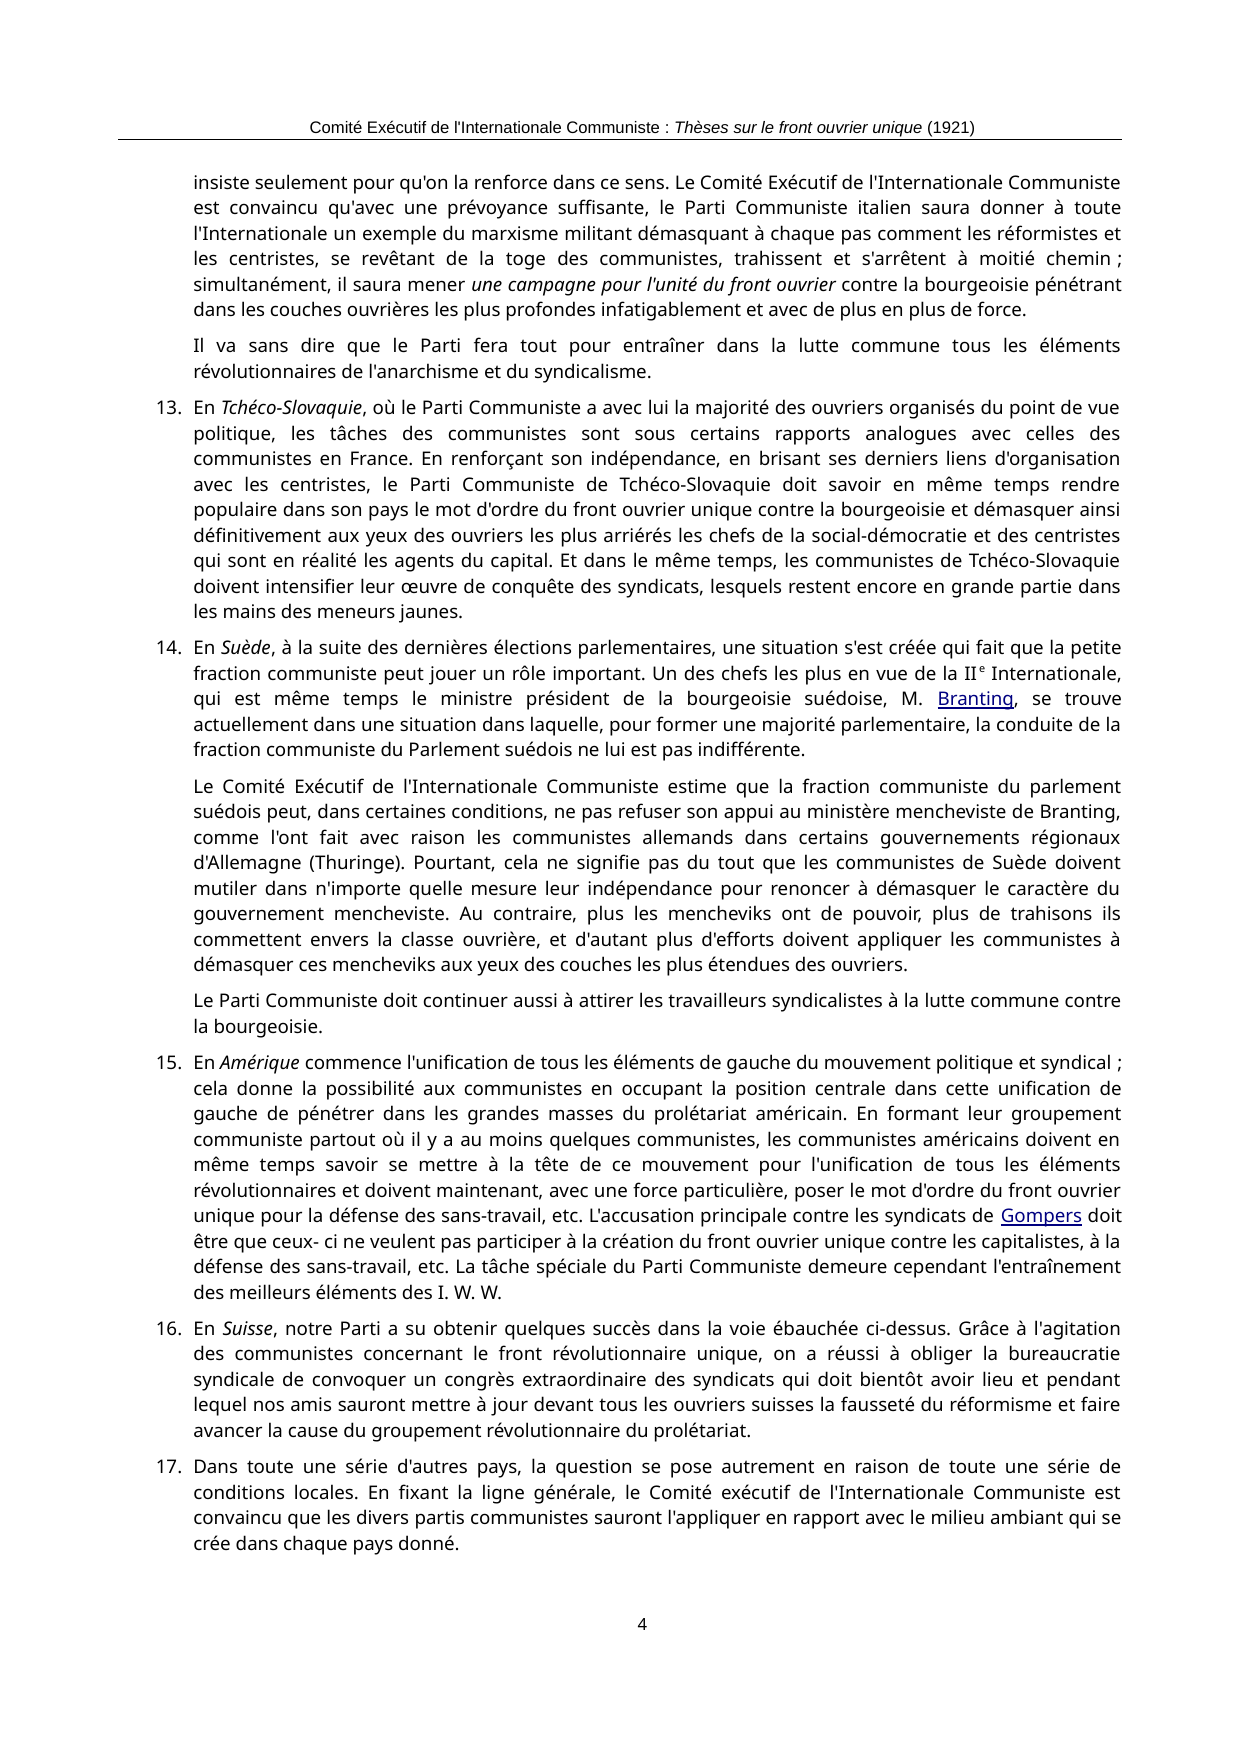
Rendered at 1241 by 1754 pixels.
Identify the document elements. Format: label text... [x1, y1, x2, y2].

list insiste seulement pour qu'on la renforce dans ce sens. Le Comité Exécutif de l'Internationale Communiste est convaincu qu'avec une prévoyance suffisante, le Parti Communiste italien saura donner à toute l'Internationale un exemple du marxisme militant démasquant à chaque pas comment les réformistes et les centristes, se revêtant de la toge des communistes, trahissent et s'arrêtent à moitié chemin ; simultanément, il saura mener une campagne pour l'unité du front ouvrier contre la bourgeoisie pénétrant dans les couches ouvrières les plus profondes infatigablement et avec de plus en plus de force. [156, 169, 1122, 322]
list Dans toute une série d'autres pays, la question se pose autrement en raison de toute une série de conditions locales. En fixant la ligne générale, le Comité exécutif de l'Internationale Communiste est convaincu que les divers partis communistes sauront l'appliquer en rapport avec le milieu ambiant qui se crée dans chaque pays donné. [156, 1453, 1122, 1556]
list Il va sans dire que le Parti fera tout pour entraîner dans la lutte commune tous les éléments révolutionnaires de l'anarchisme et du syndicalisme. [156, 333, 1122, 384]
list En Amérique commence l'unification de tous les éléments de gauche du mouvement politique et syndical ; cela donne la possibilité aux communistes en occupant la position centrale dans cette unification de gauche de pénétrer dans les grandes masses du prolétariat américain. En formant leur groupement communiste partout où il y a au moins quelques communistes, les communistes américains doivent en même temps savoir se mettre à la tête de ce mouvement pour l'unification de tous les éléments révolutionnaires et doivent maintenant, avec une force particulière, poser le mot d'ordre du front ouvrier unique pour la défense des sans-travail, etc. L'accusation principale contre les syndicats de Gompers doit être que ceux- ci ne veulent pas participer à la création du front ouvrier unique contre les capitalistes, à la défense des sans-travail, etc. La tâche spéciale du Parti Communiste demeure cependant l'entraînement des meilleurs éléments des I. W. W. [156, 1049, 1122, 1304]
list Le Parti Communiste doit continuer aussi à attirer les travailleurs syndicalistes à la lutte commune contre la bourgeoisie. [156, 988, 1122, 1039]
list Le Comité Exécutif de l'Internationale Communiste estime que la fraction communiste du parlement suédois peut, dans certaines conditions, ne pas refuser son appui au ministère mencheviste de Branting, comme l'ont fait avec raison les communistes allemands dans certains gouvernements régionaux d'Allemagne (Thuringe). Pourtant, cela ne signifie pas du tout que les communistes de Suède doivent mutiler dans n'importe quelle mesure leur indépendance pour renoncer à démasquer le caractère du gouvernement mencheviste. Au contraire, plus les mencheviks ont de pouvoir, plus de trahisons ils commettent envers la classe ouvrière, et d'autant plus d'efforts doivent appliquer les communistes à démasquer ces mencheviks aux yeux des couches les plus étendues des ouvriers. [156, 773, 1122, 977]
list En Suisse, notre Parti a su obtenir quelques succès dans la voie ébauchée ci-dessus. Grâce à l'agitation des communistes concernant le front révolutionnaire unique, on a réussi à obliger la bureaucratie syndicale de convoquer un congrès extraordinaire des syndicats qui doit bientôt avoir lieu et pendant lequel nos amis sauront mettre à jour devant tous les ouvriers suisses la fausseté du réformisme et faire avancer la cause du groupement révolutionnaire du prolétariat. [156, 1315, 1122, 1443]
list En Tchéco-Slovaquie, où le Parti Communiste a avec lui la majorité des ouvriers organisés du point de vue politique, les tâches des communistes sont sous certains rapports analogues avec celles des communistes en France. En renforçant son indépendance, en brisant ses derniers liens d'organisation avec les centristes, le Parti Communiste de Tchéco-Slovaquie doit savoir en même temps rendre populaire dans son pays le mot d'ordre du front ouvrier unique contre la bourgeoisie et démasquer ainsi définitivement aux yeux des ouvriers les plus arriérés les chefs de la social-démocratie et des centristes qui sont en réalité les agents du capital. Et dans le même temps, les communistes de Tchéco-Slovaquie doivent intensifier leur œuvre de conquête des syndicats, lesquels restent encore en grande partie dans les mains des meneurs jaunes. [156, 394, 1122, 624]
list En Suède, à la suite des dernières élections parlementaires, une situation s'est créée qui fait que la petite fraction communiste peut jouer un rôle important. Un des chefs les plus en vue de la IIe Internationale, qui est même temps le ministre président de la bourgeoisie suédoise, M. Branting, se trouve actuellement dans une situation dans laquelle, pour former une majorité parlementaire, la conduite de la fraction communiste du Parlement suédois ne lui est pas indifférente. [156, 635, 1122, 762]
